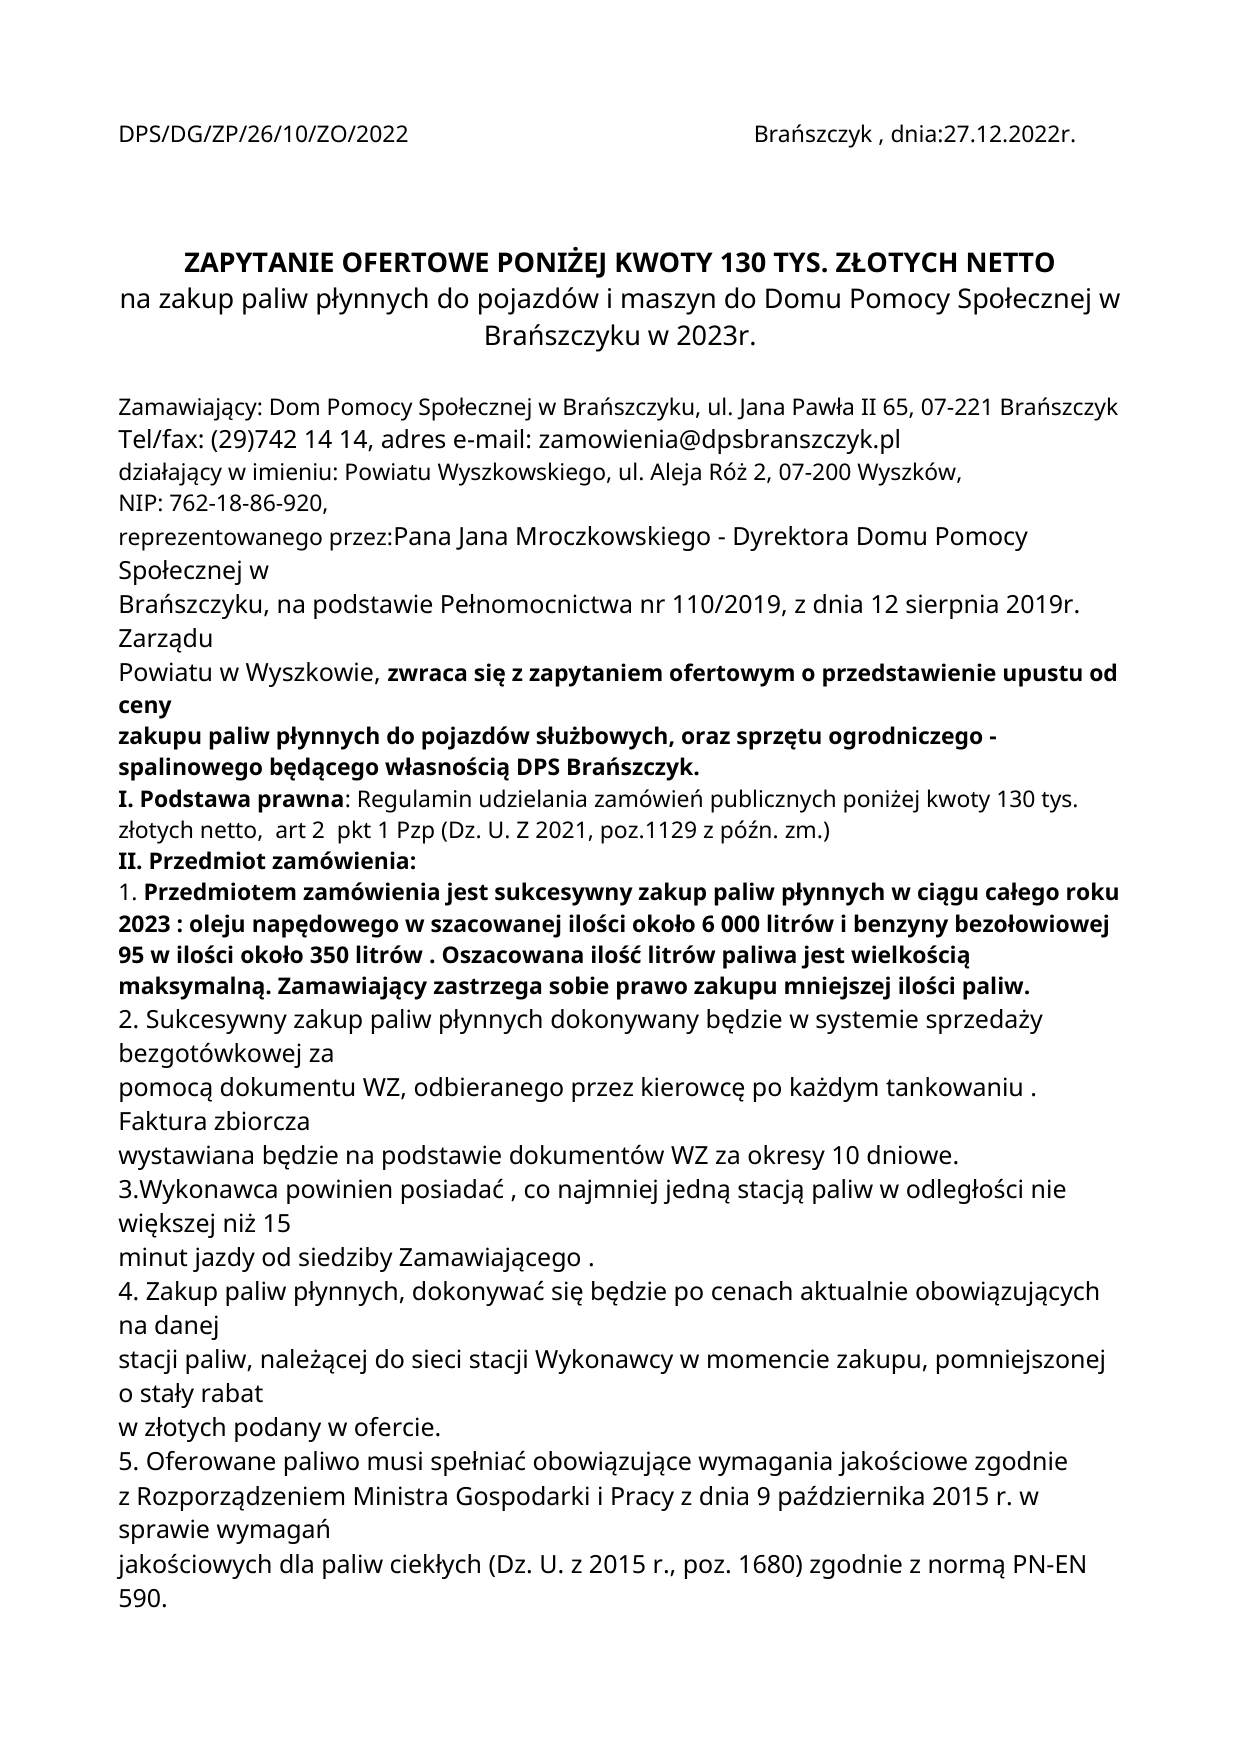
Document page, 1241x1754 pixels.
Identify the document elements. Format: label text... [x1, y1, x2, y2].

text NIP: 762-18-86-920, [118, 487, 1122, 518]
text reprezentowanego przez:Pana Jana Mroczkowskiego - Dyrektora Domu Pomocy Społecznej w [118, 518, 1122, 587]
text działający w imieniu: Powiatu Wyszkowskiego, ul. Aleja Róż 2, 07-200 Wyszków, [118, 456, 1122, 487]
text na zakup paliw płynnych do pojazdów i maszyn do Domu Pomocy Społecznej w [118, 280, 1122, 317]
text jakościowych dla paliw ciekłych (Dz. U. z 2015 r., poz. 1680) zgodnie z normą PN-EN 590. [118, 1546, 1122, 1614]
text 1. Przedmiotem zamówienia jest sukcesywny zakup paliw płynnych w ciągu całego roku 2023 : oleju napędowego w szacowanej ilości około 6 000 litrów i benzyny bezołowiowej 95 w ilości około 350 litrów . Oszacowana ilość litrów paliwa jest wielkością maksymalną. Zamawiający zastrzega sobie prawo zakupu mniejszej ilości paliw. [118, 876, 1122, 1001]
text I. Podstawa prawna: Regulamin udzielania zamówień publicznych poniżej kwoty 130 tys. złotych netto, art 2 pkt 1 Pzp (Dz. U. Z 2021, poz.1129 z późn. zm.) [118, 782, 1122, 845]
text Brańszczyku w 2023r. [118, 317, 1122, 354]
text II. Przedmiot zamówienia: [118, 845, 1122, 876]
text Powiatu w Wyszkowie, zwraca się z zapytaniem ofertowym o przedstawienie upustu od ceny [118, 655, 1122, 720]
text ZAPYTANIE OFERTOWE PONIŻEJ KWOTY 130 TYS. ZŁOTYCH NETTO [118, 243, 1122, 280]
text minut jazdy od siedziby Zamawiającego . [118, 1240, 1122, 1274]
text 2. Sukcesywny zakup paliw płynnych dokonywany będzie w systemie sprzedaży bezgotówkowej za [118, 1001, 1122, 1069]
text stacji paliw, należącej do sieci stacji Wykonawcy w momencie zakupu, pomniejszonej o stały rabat [118, 1342, 1122, 1410]
text Tel/fax: (29)742 14 14, adres e-mail: zamowienia@dpsbranszczyk.pl [118, 422, 1122, 456]
text w złotych podany w ofercie. [118, 1410, 1122, 1444]
text zakupu paliw płynnych do pojazdów służbowych, oraz sprzętu ogrodniczego - spalinowego będącego własnością DPS Brańszczyk. [118, 720, 1122, 782]
text pomocą dokumentu WZ, odbieranego przez kierowcę po każdym tankowaniu . Faktura zbiorcza [118, 1069, 1122, 1137]
text Zamawiający: Dom Pomocy Społecznej w Brańszczyku, ul. Jana Pawła II 65, 07-221 Brańszczyk [118, 391, 1122, 422]
text 3.Wykonawca powinien posiadać , co najmniej jedną stacją paliw w odległości nie większej niż 15 [118, 1172, 1122, 1240]
text 5. Oferowane paliwo musi spełniać obowiązujące wymagania jakościowe zgodnie [118, 1444, 1122, 1478]
text 4. Zakup paliw płynnych, dokonywać się będzie po cenach aktualnie obowiązujących na danej [118, 1274, 1122, 1342]
text Brańszczyku, na podstawie Pełnomocnictwa nr 110/2019, z dnia 12 sierpnia 2019r. Zarządu [118, 587, 1122, 655]
text z Rozporządzeniem Ministra Gospodarki i Pracy z dnia 9 października 2015 r. w sprawie wymagań [118, 1478, 1122, 1546]
text wystawiana będzie na podstawie dokumentów WZ za okresy 10 dniowe. [118, 1137, 1122, 1172]
text DPS/DG/ZP/26/10/ZO/2022 Brańszczyk , dnia:27.12.2022r. [118, 118, 1122, 149]
